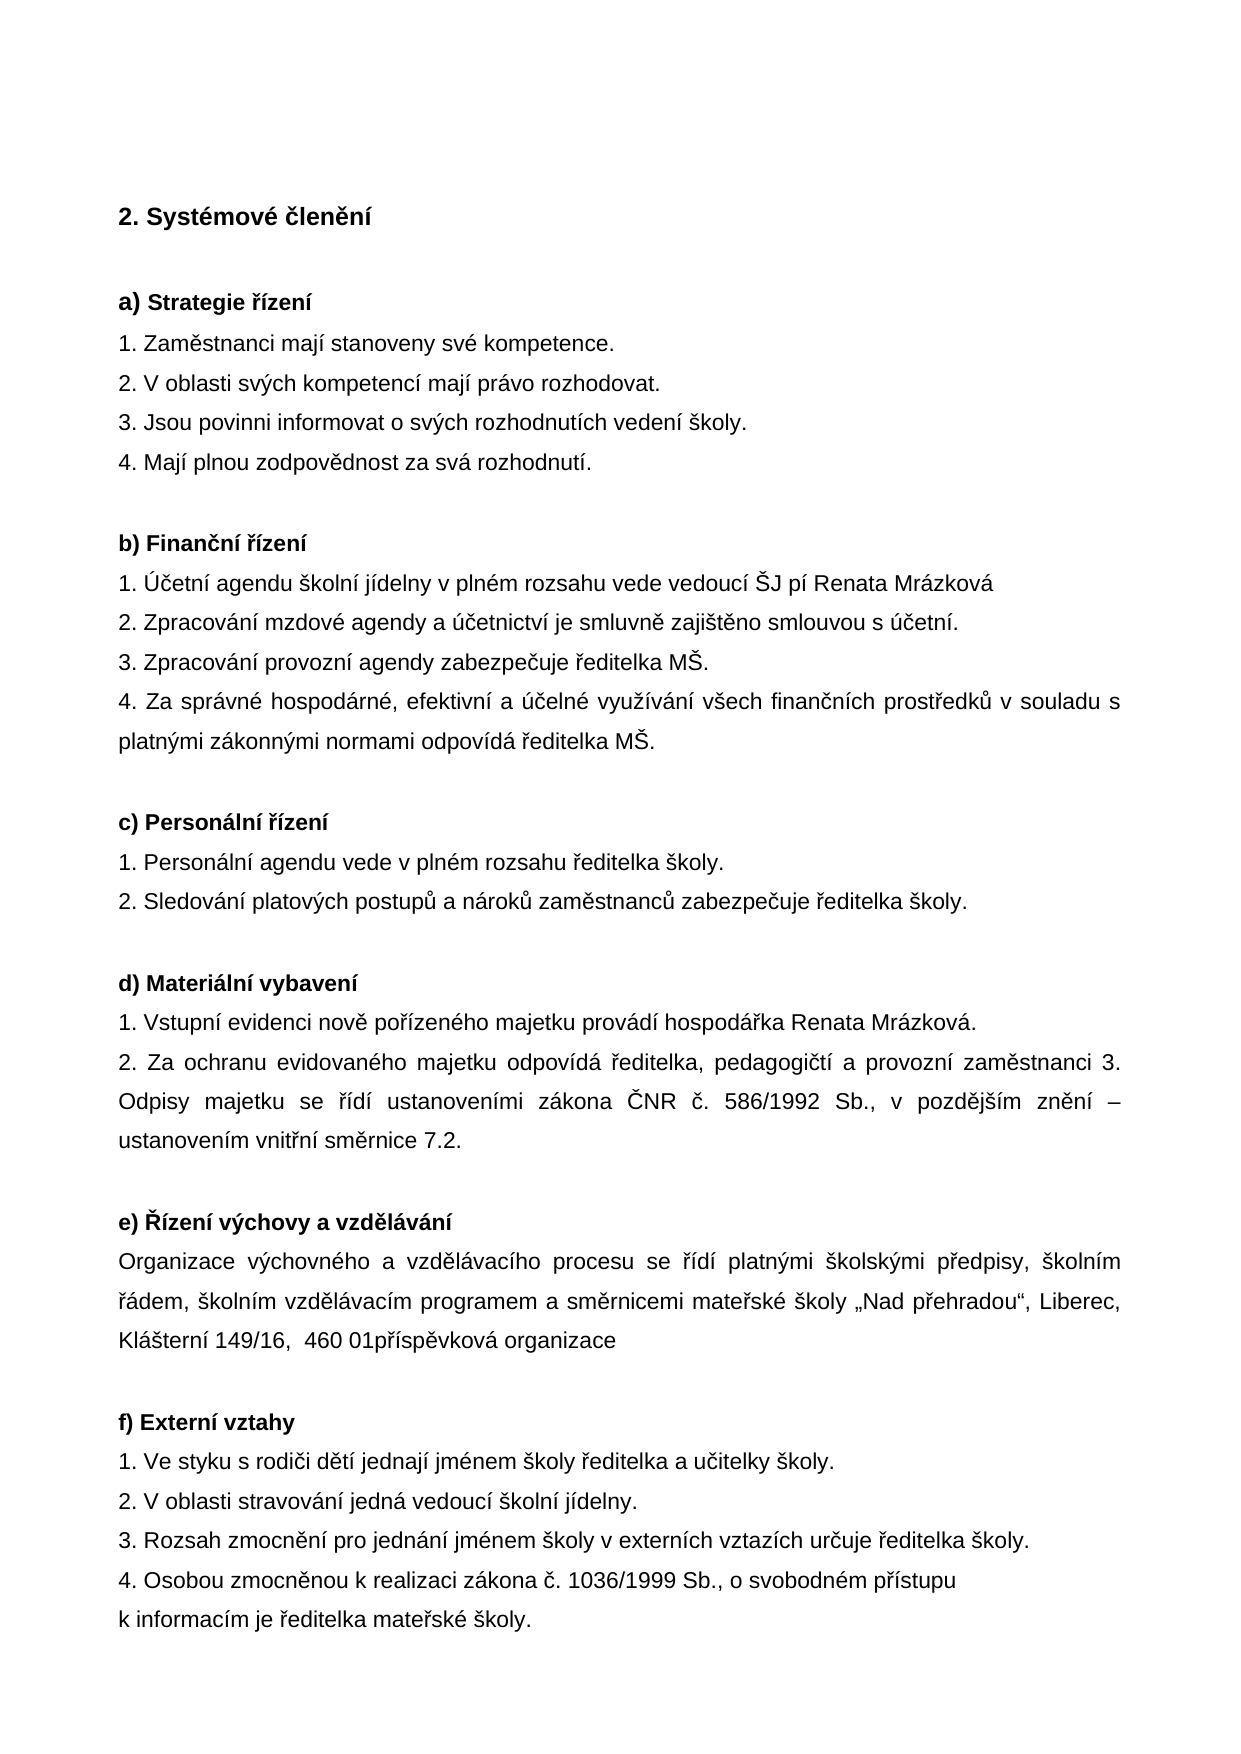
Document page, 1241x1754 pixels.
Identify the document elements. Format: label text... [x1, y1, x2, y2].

text 3. Rozsah zmocnění pro jednání jménem školy v externích vztazích určuje ředitelka školy. [118, 1527, 1122, 1553]
text 3. Zpracování provozní agendy zabezpečuje ředitelka MŠ. [118, 649, 1122, 675]
text c) Personální řízení [118, 809, 1122, 835]
text 1. Personální agendu vede v plném rozsahu ředitelka školy. [118, 848, 1122, 875]
text f) Externí vztahy [118, 1409, 1122, 1435]
text b) Finanční řízení [118, 530, 1122, 557]
text 2. Systémové členění [118, 202, 1122, 231]
text 2. V oblasti stravování jedná vedoucí školní jídelny. [118, 1488, 1122, 1514]
text 1. Vstupní evidenci nově pořízeného majetku provádí hospodářka Renata Mrázková. [118, 1009, 1122, 1035]
text 2. Sledování platových postupů a nároků zaměstnanců zabezpečuje ředitelka školy. [118, 888, 1122, 914]
text 2. V oblasti svých kompetencí mají právo rozhodovat. [118, 370, 1122, 396]
text e) Řízení výchovy a vzdělávání [118, 1209, 1122, 1235]
text 2. Za ochranu evidovaného majetku odpovídá ředitelka, pedagogičtí a provozní zaměstnanci 3. Odpisy majetku se řídí ustanoveními zákona ČNR č. 586/1992 Sb., v pozdějším znění – ustanovením vnitřní směrnice 7.2. [118, 1048, 1122, 1154]
text k informacím je ředitelka mateřské školy. [118, 1606, 1122, 1632]
text d) Materiální vybavení [118, 969, 1122, 996]
text a) Strategie řízení [118, 287, 1122, 316]
text 2. Zpracování mzdové agendy a účetnictví je smluvně zajištěno smlouvou s účetní. [118, 609, 1122, 636]
text Organizace výchovného a vzdělávacího procesu se řídí platnými školskými předpisy, školním řádem, školním vzdělávacím programem a směrnicemi mateřské školy „Nad přehradou“, Liberec, Klášterní 149/16, 460 01příspěvková organizace [118, 1248, 1122, 1354]
text 4. Za správné hospodárné, efektivní a účelné využívání všech finančních prostředků v souladu s platnými zákonnými normami odpovídá ředitelka MŠ. [118, 688, 1122, 754]
text 1. Účetní agendu školní jídelny v plném rozsahu vede vedoucí ŠJ pí Renata Mrázková [118, 570, 1122, 596]
text 1. Zaměstnanci mají stanoveny své kompetence. [118, 330, 1122, 357]
text 4. Mají plnou zodpovědnost za svá rozhodnutí. [118, 449, 1122, 475]
text 1. Ve styku s rodiči dětí jednají jménem školy ředitelka a učitelky školy. [118, 1448, 1122, 1474]
text 4. Osobou zmocněnou k realizaci zákona č. 1036/1999 Sb., o svobodném přístupu [118, 1567, 1122, 1593]
text 3. Jsou povinni informovat o svých rozhodnutích vedení školy. [118, 409, 1122, 436]
